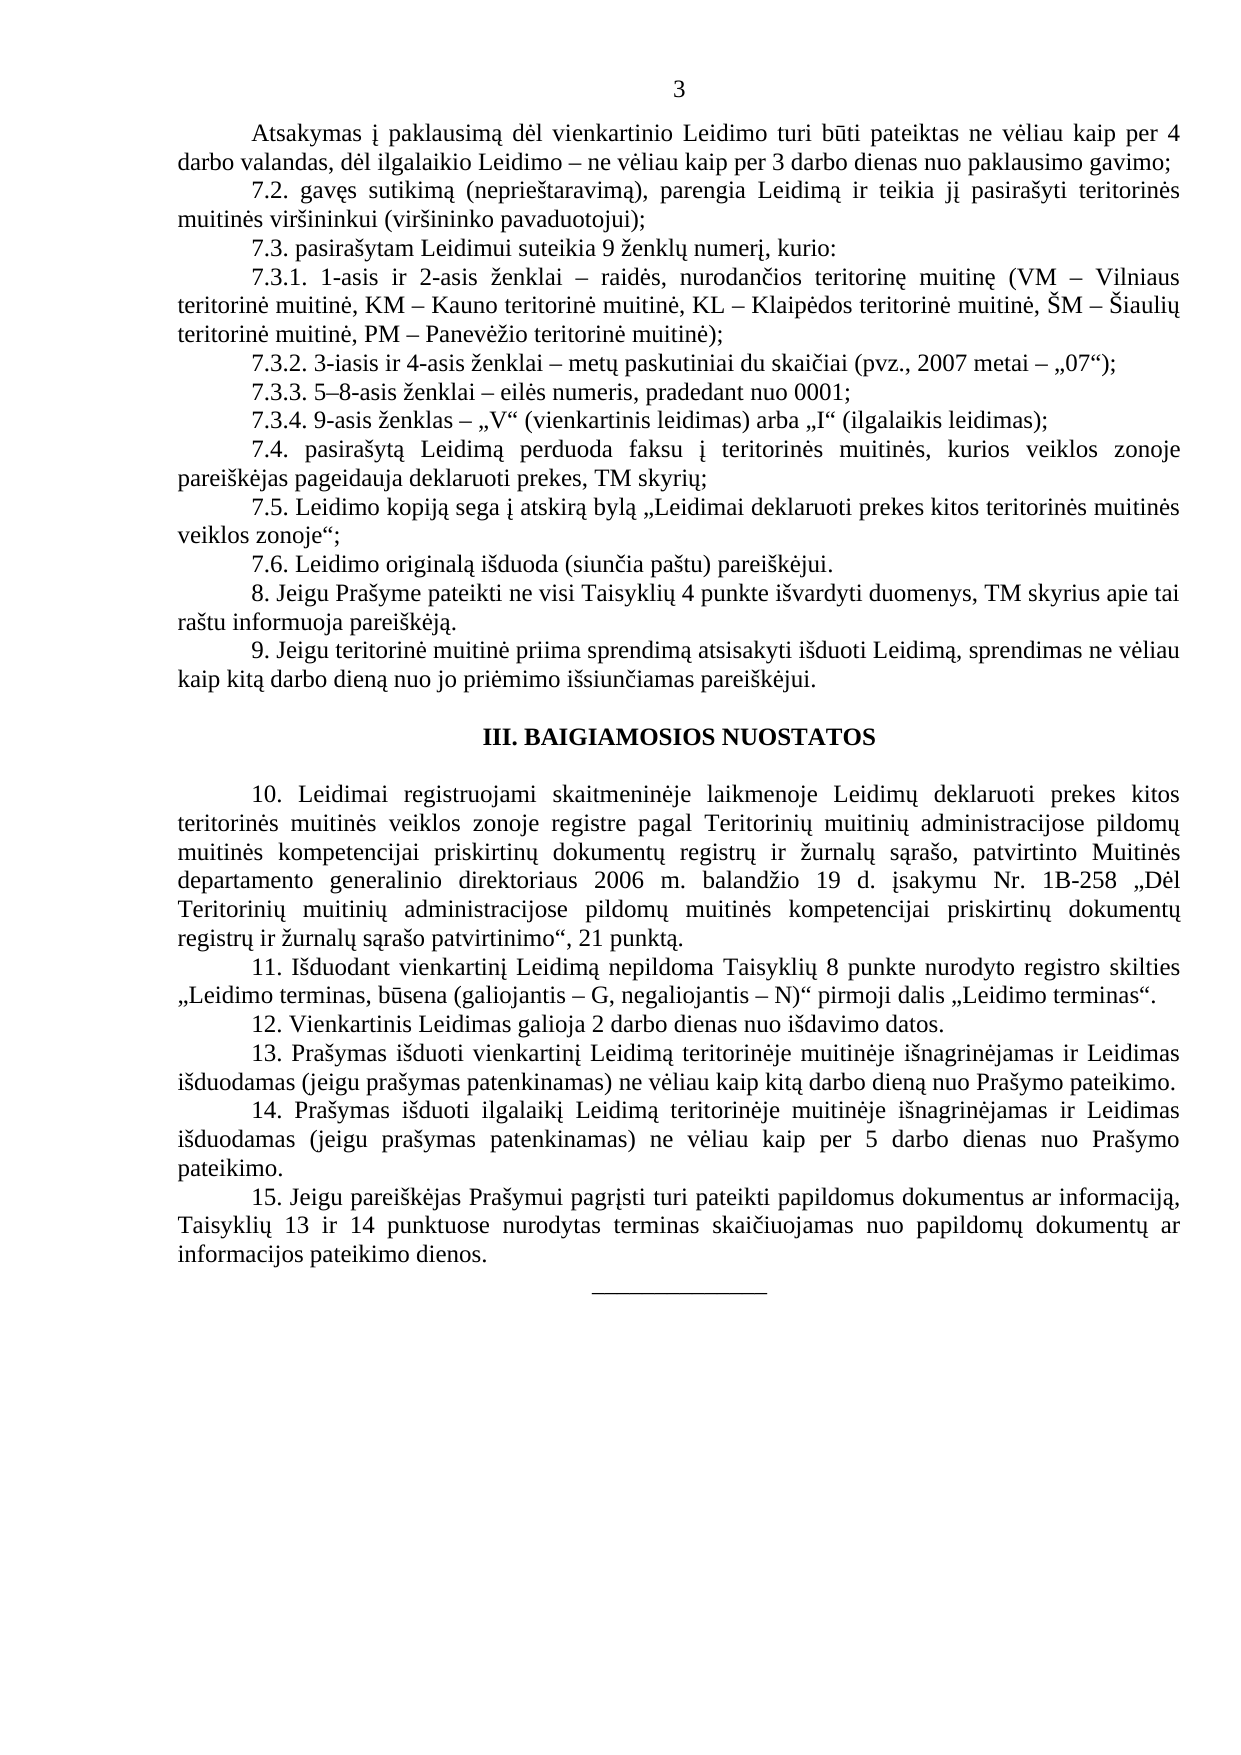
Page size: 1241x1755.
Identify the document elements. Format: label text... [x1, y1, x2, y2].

text 8. Jeigu Prašyme pateikti ne visi Taisyklių 4 punkte išvardyti duomenys, TM skyrius apie tai raštu informuoja pareiškėją. [177, 578, 1181, 636]
text 7.3. pasirašytam Leidimui suteikia 9 ženklų numerį, kurio: [177, 233, 1181, 262]
text 10. Leidimai registruojami skaitmeninėje laikmenoje Leidimų deklaruoti prekes kitos teritorinės muitinės veiklos zonoje registre pagal Teritorinių muitinių administracijose pildomų muitinės kompetencijai priskirtinų dokumentų registrų ir žurnalų sąrašo, patvirtinto Muitinės departamento generalinio direktoriaus 2006 m. balandžio 19 d. įsakymu Nr. 1B-258 „Dėl Teritorinių muitinių administracijose pildomų muitinės kompetencijai priskirtinų dokumentų registrų ir žurnalų sąrašo patvirtinimo“, 21 punktą. [177, 779, 1181, 952]
text 7.3.3. 5–8-asis ženklai – eilės numeris, pradedant nuo 0001; [177, 377, 1181, 406]
text 7.2. gavęs sutikimą (neprieštaravimą), parengia Leidimą ir teikia jį pasirašyti teritorinės muitinės viršininkui (viršininko pavaduotojui); [177, 176, 1181, 233]
text 14. Prašymas išduoti ilgalaikį Leidimą teritorinėje muitinėje išnagrinėjamas ir Leidimas išduodamas (jeigu prašymas patenkinamas) ne vėliau kaip per 5 darbo dienas nuo Prašymo pateikimo. [177, 1096, 1181, 1182]
text 12. Vienkartinis Leidimas galioja 2 darbo dienas nuo išdavimo datos. [177, 1009, 1181, 1038]
text 7.6. Leidimo originalą išduoda (siunčia paštu) pareiškėjui. [177, 549, 1181, 578]
text 9. Jeigu teritorinė muitinė priima sprendimą atsisakyti išduoti Leidimą, sprendimas ne vėliau kaip kitą darbo dieną nuo jo priėmimo išsiunčiamas pareiškėjui. [177, 636, 1181, 693]
text ______________ [177, 1268, 1181, 1297]
text 7.3.4. 9-asis ženklas – „V“ (vienkartinis leidimas) arba „I“ (ilgalaikis leidimas); [177, 406, 1181, 434]
text 11. Išduodant vienkartinį Leidimą nepildoma Taisyklių 8 punkte nurodyto registro skilties „Leidimo terminas, būsena (galiojantis – G, negaliojantis – N)“ pirmoji dalis „Leidimo terminas“. [177, 952, 1181, 1009]
text III. BAIGIAMOSIOS NUOSTATOS [177, 722, 1181, 751]
text 7.3.2. 3-iasis ir 4-asis ženklai – metų paskutiniai du skaičiai (pvz., 2007 metai – „07“); [177, 348, 1181, 377]
text 13. Prašymas išduoti vienkartinį Leidimą teritorinėje muitinėje išnagrinėjamas ir Leidimas išduodamas (jeigu prašymas patenkinamas) ne vėliau kaip kitą darbo dieną nuo Prašymo pateikimo. [177, 1038, 1181, 1096]
text 15. Jeigu pareiškėjas Prašymui pagrįsti turi pateikti papildomus dokumentus ar informaciją, Taisyklių 13 ir 14 punktuose nurodytas terminas skaičiuojamas nuo papildomų dokumentų ar informacijos pateikimo dienos. [177, 1182, 1181, 1268]
text Atsakymas į paklausimą dėl vienkartinio Leidimo turi būti pateiktas ne vėliau kaip per 4 darbo valandas, dėl ilgalaikio Leidimo – ne vėliau kaip per 3 darbo dienas nuo paklausimo gavimo; [177, 118, 1181, 176]
text 7.4. pasirašytą Leidimą perduoda faksu į teritorinės muitinės, kurios veiklos zonoje pareiškėjas pageidauja deklaruoti prekes, TM skyrių; [177, 434, 1181, 492]
text 7.3.1. 1-asis ir 2-asis ženklai – raidės, nurodančios teritorinę muitinę (VM – Vilniaus teritorinė muitinė, KM – Kauno teritorinė muitinė, KL – Klaipėdos teritorinė muitinė, ŠM – Šiaulių teritorinė muitinė, PM – Panevėžio teritorinė muitinė); [177, 262, 1181, 348]
text 7.5. Leidimo kopiją sega į atskirą bylą „Leidimai deklaruoti prekes kitos teritorinės muitinės veiklos zonoje“; [177, 492, 1181, 549]
